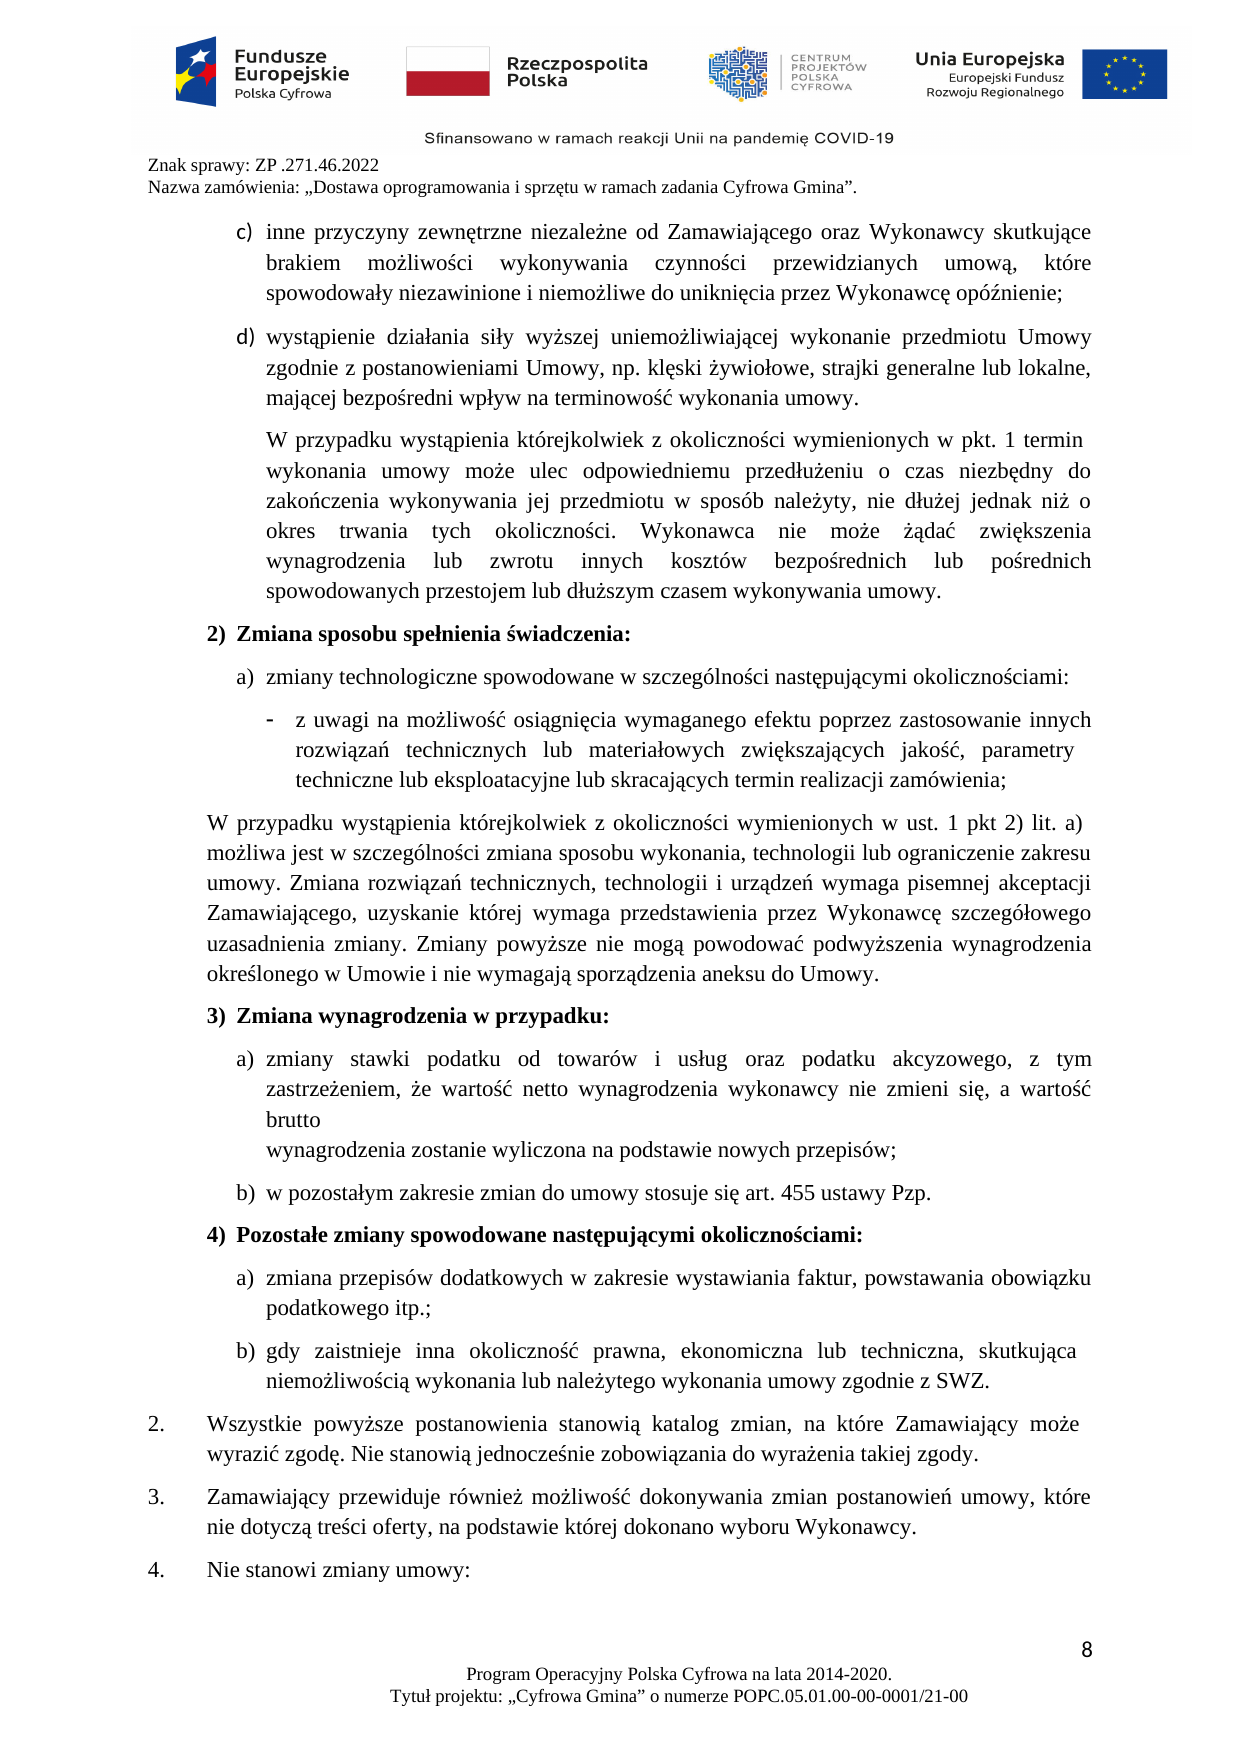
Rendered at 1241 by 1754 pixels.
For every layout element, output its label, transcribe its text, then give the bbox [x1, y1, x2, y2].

list Zamawiający przewiduje również możliwość dokonywania zmian postanowień umowy, które nie dotyczą treści oferty, na podstawie której dokonano wyboru Wykonawcy. [148, 1483, 1093, 1539]
list Nie stanowi zmiany umowy: [148, 1556, 1093, 1582]
text W przypadku wystąpienia którejkolwiek z okoliczności wymienionych w pkt. 1 termin wykonania umowy może ulec odpowiedniemu przedłużeniu o czas niezbędny do zakończenia wykonywania jej przedmiotu w sposób należyty, nie dłużej jednak niż o okres trwania tych okoliczności. Wykonawca nie może żądać zwiększenia wynagrodzenia lub zwrotu innych kosztów bezpośrednich lub pośrednich spowodowanych przestojem lub dłuższym czasem wykonywania umowy. [266, 427, 1093, 604]
text W przypadku wystąpienia którejkolwiek z okoliczności wymienionych w ust. 1 pkt 2) lit. a) możliwa jest w szczególności zmiana sposobu wykonania, technologii lub ograniczenie zakresu umowy. Zmiana rozwiązań technicznych, technologii i urządzeń wymaga pisemnej akceptacji Zamawiającego, uzyskanie której wymaga przedstawienia przez Wykonawcę szczegółowego uzasadnienia zmiany. Zmiany powyższe nie mogą powodować podwyższenia wynagrodzenia określonego w Umowie i nie wymagają sporządzenia aneksu do Umowy. [207, 809, 1093, 986]
list zmiana przepisów dodatkowych w zakresie wystawiania faktur, powstawania obowiązku podatkowego itp.; [236, 1264, 1093, 1321]
list zmiany technologiczne spowodowane w szczególności następującymi okolicznościami: [236, 663, 1093, 689]
list Zmiana wynagrodzenia w przypadku: [207, 1003, 1093, 1029]
list z uwagi na możliwość osiągnięcia wymaganego efektu poprzez zastosowanie innych rozwiązań technicznych lub materiałowych zwiększających jakość, parametry techniczne lub eksploatacyjne lub skracających termin realizacji zamówienia; [266, 706, 1093, 792]
list Zmiana sposobu spełnienia świadczenia: [207, 620, 1093, 647]
list inne przyczyny zewnętrzne niezależne od Zamawiającego oraz Wykonawcy skutkujące brakiem możliwości wykonywania czynności przewidzianych umową, które spowodowały niezawinione i niemożliwe do uniknięcia przez Wykonawcę opóźnienie; [236, 217, 1093, 305]
list Pozostałe zmiany spowodowane następującymi okolicznościami: [207, 1221, 1093, 1248]
list wystąpienie działania siły wyższej uniemożliwiającej wykonanie przedmiotu Umowy zgodnie z postanowieniami Umowy, np. klęski żywiołowe, strajki generalne lub lokalne, mającej bezpośredni wpływ na terminowość wykonania umowy. [236, 322, 1093, 410]
list Wszystkie powyższe postanowienia stanowią katalog zmian, na które Zamawiający może wyrazić zgodę. Nie stanowią jednocześnie zobowiązania do wyrażenia takiej zgody. [148, 1410, 1093, 1466]
list gdy zaistnieje inna okoliczność prawna, ekonomiczna lub techniczna, skutkująca niemożliwością wykonania lub należytego wykonania umowy zgodnie z SWZ. [236, 1337, 1093, 1393]
picture [131, 26, 1191, 155]
list zmiany stawki podatku od towarów i usług oraz podatku akcyzowego, z tym zastrzeżeniem, że wartość netto wynagrodzenia wykonawcy nie zmieni się, a wartość brutto wynagrodzenia zostanie wyliczona na podstawie nowych przepisów; [236, 1045, 1093, 1162]
list w pozostałym zakresie zmian do umowy stosuje się art. 455 ustawy Pzp. [236, 1179, 1093, 1205]
